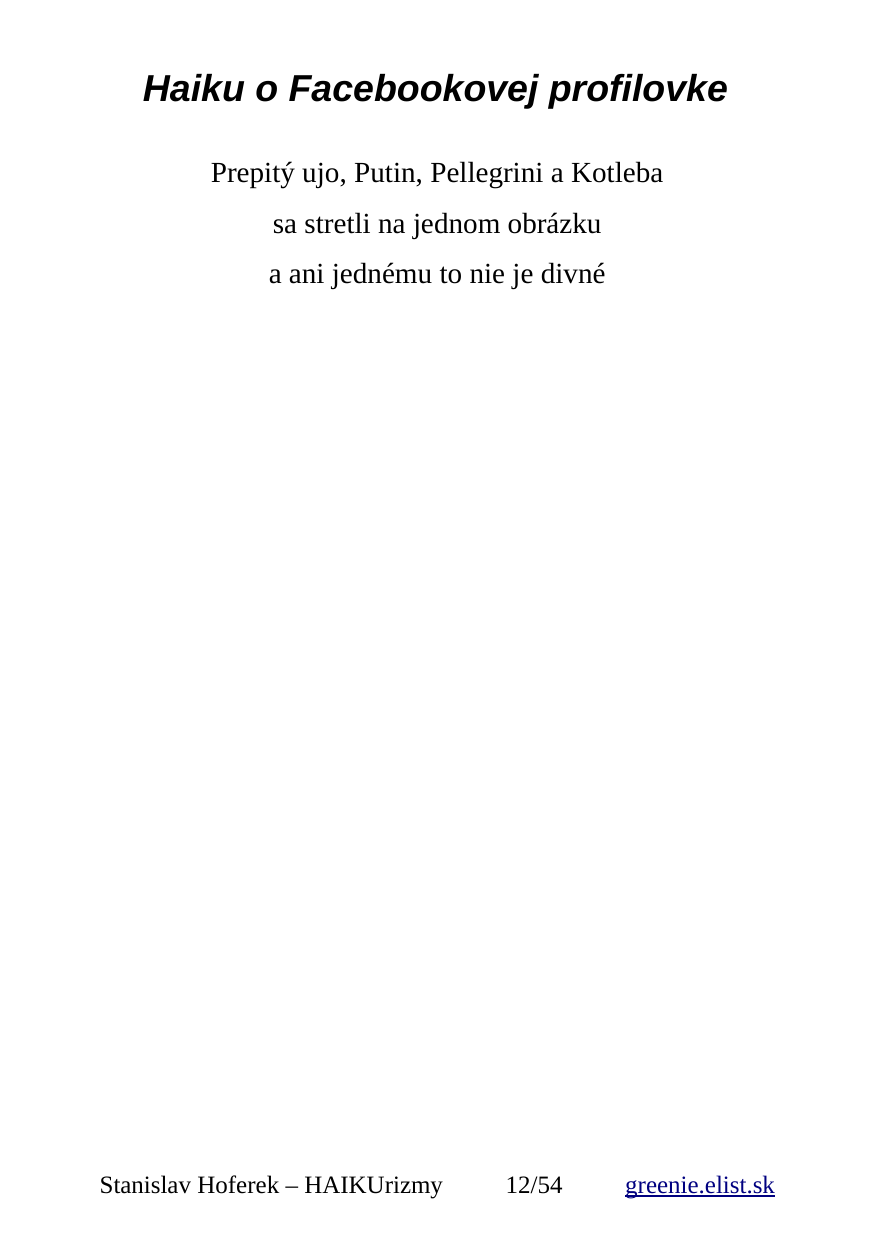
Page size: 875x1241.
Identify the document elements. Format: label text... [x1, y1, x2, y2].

subtitle Haiku o Facebookovej profilovke [41, 66, 833, 109]
text Prepitý ujo, Putin, Pellegrini a Kotleba sa stretli na jednom obrázku a ani jednému to nie je divné [41, 156, 833, 290]
